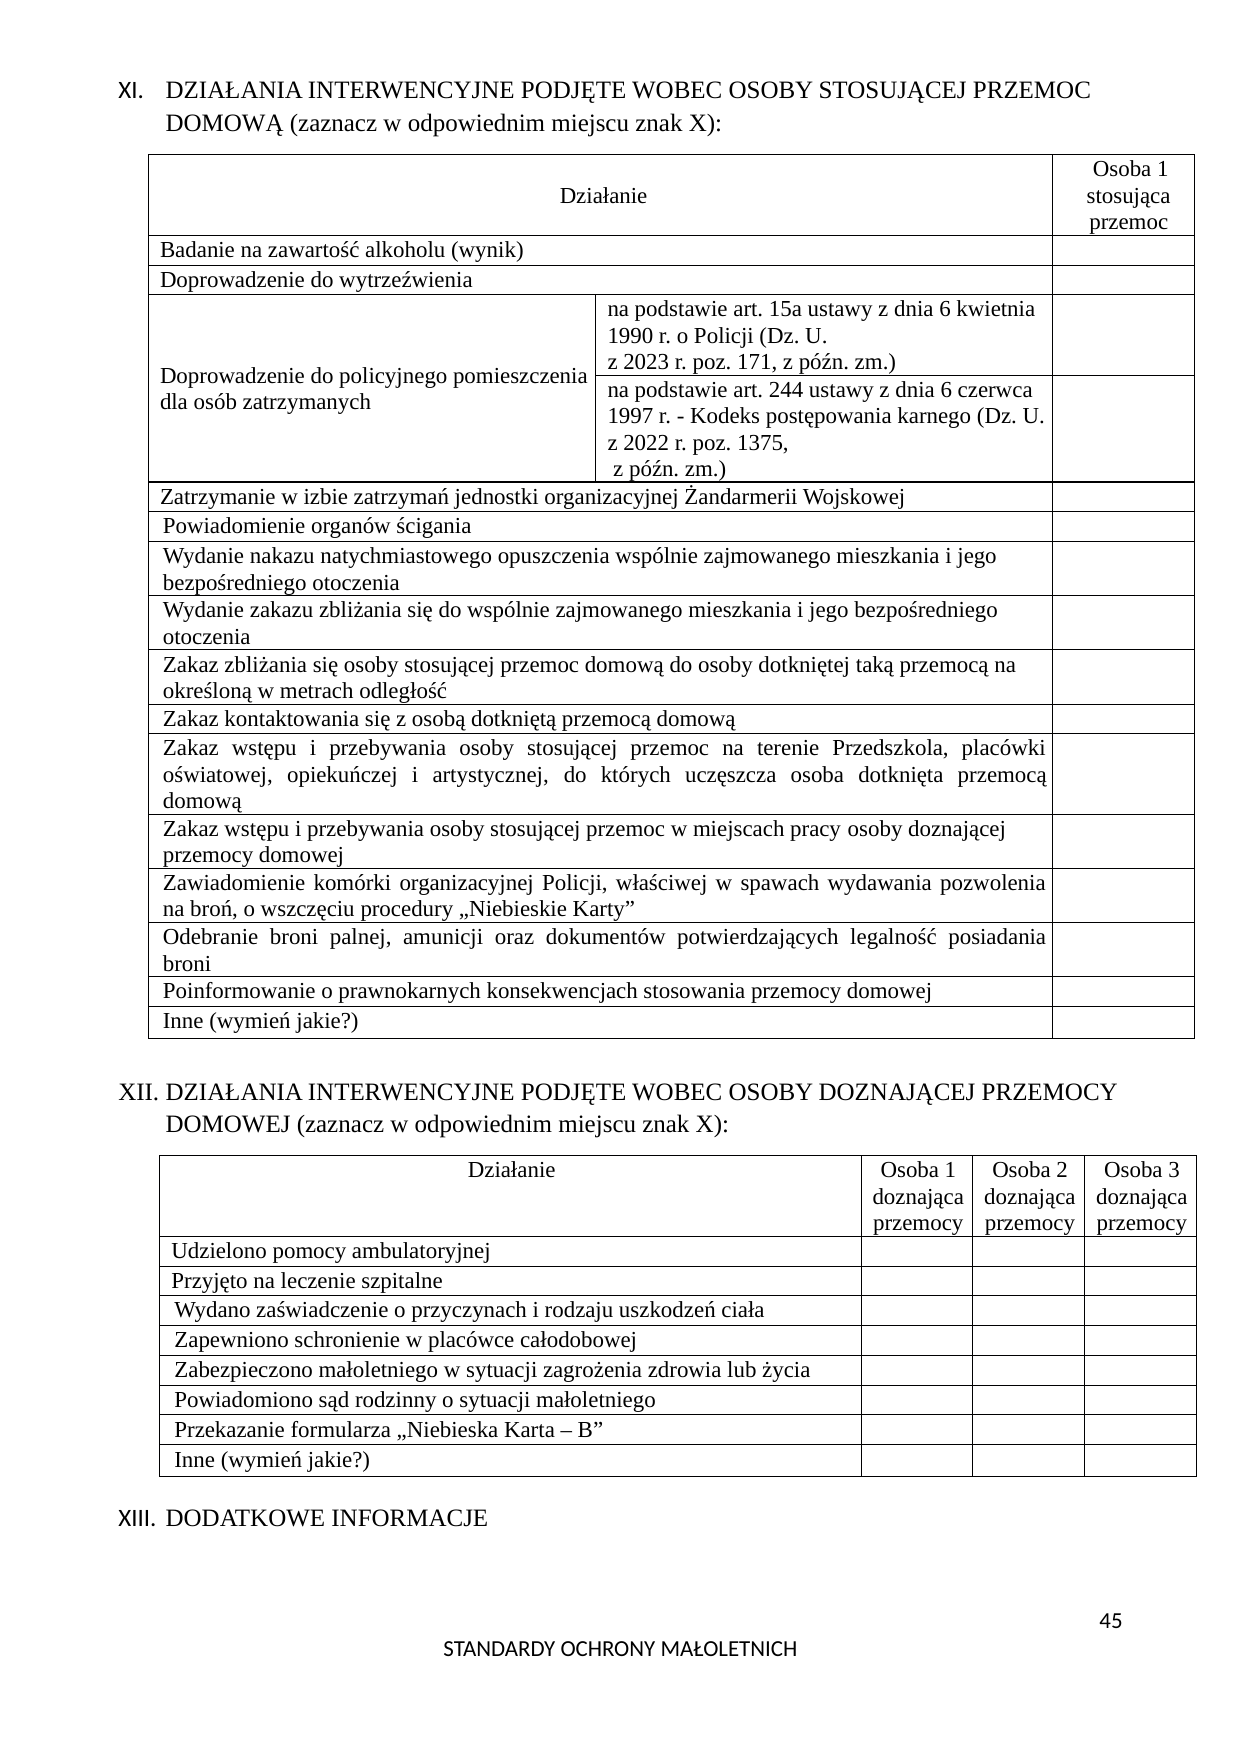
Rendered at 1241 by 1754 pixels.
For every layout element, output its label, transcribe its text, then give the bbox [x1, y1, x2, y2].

table_cell Zawiadomienie komórki organizacyjnej Policji, właściwej w spawach wydawania pozwolenia na broń, o wszczęciu procedury „Niebieskie Karty” [149, 869, 1052, 922]
table_cell Doprowadzenie do policyjnego pomieszczenia dla osób zatrzymanych [149, 295, 595, 481]
table_cell [1053, 650, 1194, 703]
table_cell Odebranie broni palnej, amunicji oraz dokumentów potwierdzających legalność posiadania broni [149, 923, 1052, 976]
table_cell [1053, 266, 1194, 294]
table_cell [1085, 1267, 1196, 1295]
table_cell [1053, 376, 1194, 481]
table_cell [973, 1415, 1084, 1444]
table_header Działanie [149, 155, 1052, 234]
table_cell na podstawie art. 244 ustawy z dnia 6 czerwca 1997 r. - Kodeks postępowania karnego (Dz. U. z 2022 r. poz. 1375, z późn. zm.) [596, 376, 1052, 481]
table_cell [862, 1326, 972, 1355]
table_cell Zapewniono schronienie w placówce całodobowej [160, 1326, 861, 1355]
table_cell Zakaz wstępu i przebywania osoby stosującej przemoc na terenie Przedszkola, placówki oświatowej, opiekuńczej i artystycznej, do których uczęszcza osoba dotknięta przemocą domową [149, 734, 1052, 813]
table_cell Udzielono pomocy ambulatoryjnej [160, 1237, 861, 1266]
table_cell Doprowadzenie do wytrzeźwienia [149, 266, 1052, 294]
table_cell Zakaz wstępu i przebywania osoby stosującej przemoc w miejscach pracy osoby doznającej przemocy domowej [149, 815, 1052, 868]
table_cell Inne (wymień jakie?) [149, 1007, 1052, 1038]
table_cell [1085, 1326, 1196, 1355]
table_cell [862, 1237, 972, 1266]
table_cell [862, 1445, 972, 1476]
table_cell [1053, 483, 1194, 511]
list DODATKOWE INFORMACJE [118, 1502, 1122, 1533]
table_cell Badanie na zawartość alkoholu (wynik) [149, 236, 1052, 264]
table_cell Zakaz zbliżania się osoby stosującej przemoc domową do osoby dotkniętej taką przemocą na określoną w metrach odległość [149, 650, 1052, 703]
table_cell [862, 1267, 972, 1295]
table_cell Zabezpieczono małoletniego w sytuacji zagrożenia zdrowia lub życia [160, 1356, 861, 1385]
table_cell na podstawie art. 15a ustawy z dnia 6 kwietnia 1990 r. o Policji (Dz. U. z 2023 r. poz. 171, z późn. zm.) [596, 295, 1052, 374]
table_cell [1053, 815, 1194, 868]
table_cell [973, 1386, 1084, 1414]
table_header Osoba 1 stosująca przemoc [1053, 155, 1194, 234]
table_cell [1085, 1445, 1196, 1476]
table_cell [1085, 1356, 1196, 1385]
table_cell [1053, 923, 1194, 976]
table_cell [862, 1386, 972, 1414]
table_cell [1053, 512, 1194, 541]
table_cell [1053, 734, 1194, 813]
table_cell Zakaz kontaktowania się z osobą dotkniętą przemocą domową [149, 705, 1052, 733]
table_cell [862, 1415, 972, 1444]
table_cell [973, 1267, 1084, 1295]
table_cell Wydanie nakazu natychmiastowego opuszczenia wspólnie zajmowanego mieszkania i jego bezpośredniego otoczenia [149, 542, 1052, 595]
table_cell Zatrzymanie w izbie zatrzymań jednostki organizacyjnej Żandarmerii Wojskowej [149, 483, 1052, 511]
table_cell Wydanie zakazu zbliżania się do wspólnie zajmowanego mieszkania i jego bezpośredniego otoczenia [149, 596, 1052, 649]
table_cell [973, 1326, 1084, 1355]
table_cell [1053, 977, 1194, 1006]
table_cell Inne (wymień jakie?) [160, 1445, 861, 1476]
list DZIAŁANIA INTERWENCYJNE PODJĘTE WOBEC OSOBY STOSUJĄCEJ PRZEMOC DOMOWĄ (zaznacz w odpowiednim miejscu znak X): [118, 74, 1122, 137]
table_cell [1085, 1237, 1196, 1266]
table_cell [1085, 1386, 1196, 1414]
table_cell [1053, 1007, 1194, 1038]
table_cell [1085, 1296, 1196, 1325]
table_cell [1053, 295, 1194, 374]
table_cell [973, 1296, 1084, 1325]
table_cell [862, 1356, 972, 1385]
table_cell Przyjęto na leczenie szpitalne [160, 1267, 861, 1295]
table_cell [973, 1356, 1084, 1385]
table_header Osoba 3 doznająca przemocy [1085, 1156, 1196, 1236]
table_header Osoba 2 doznająca przemocy [973, 1156, 1084, 1236]
table_cell [1053, 236, 1194, 264]
table_cell Poinformowanie o prawnokarnych konsekwencjach stosowania przemocy domowej [149, 977, 1052, 1006]
list DZIAŁANIA INTERWENCYJNE PODJĘTE WOBEC OSOBY DOZNAJĄCEJ PRZEMOCY DOMOWEJ (zaznacz w odpowiednim miejscu znak X): [118, 1077, 1122, 1138]
table_header Osoba 1 doznająca przemocy [862, 1156, 972, 1236]
table_header Działanie [160, 1156, 861, 1236]
table_cell [973, 1445, 1084, 1476]
table_cell [1053, 869, 1194, 922]
table_cell [1053, 596, 1194, 649]
table_cell [1053, 542, 1194, 595]
table_cell Wydano zaświadczenie o przyczynach i rodzaju uszkodzeń ciała [160, 1296, 861, 1325]
table_cell [1085, 1415, 1196, 1444]
table_cell [1053, 705, 1194, 733]
table_cell [862, 1296, 972, 1325]
table_cell Powiadomiono sąd rodzinny o sytuacji małoletniego [160, 1386, 861, 1414]
table_cell Powiadomienie organów ścigania [149, 512, 1052, 541]
table_cell [973, 1237, 1084, 1266]
table_cell Przekazanie formularza „Niebieska Karta – B” [160, 1415, 861, 1444]
